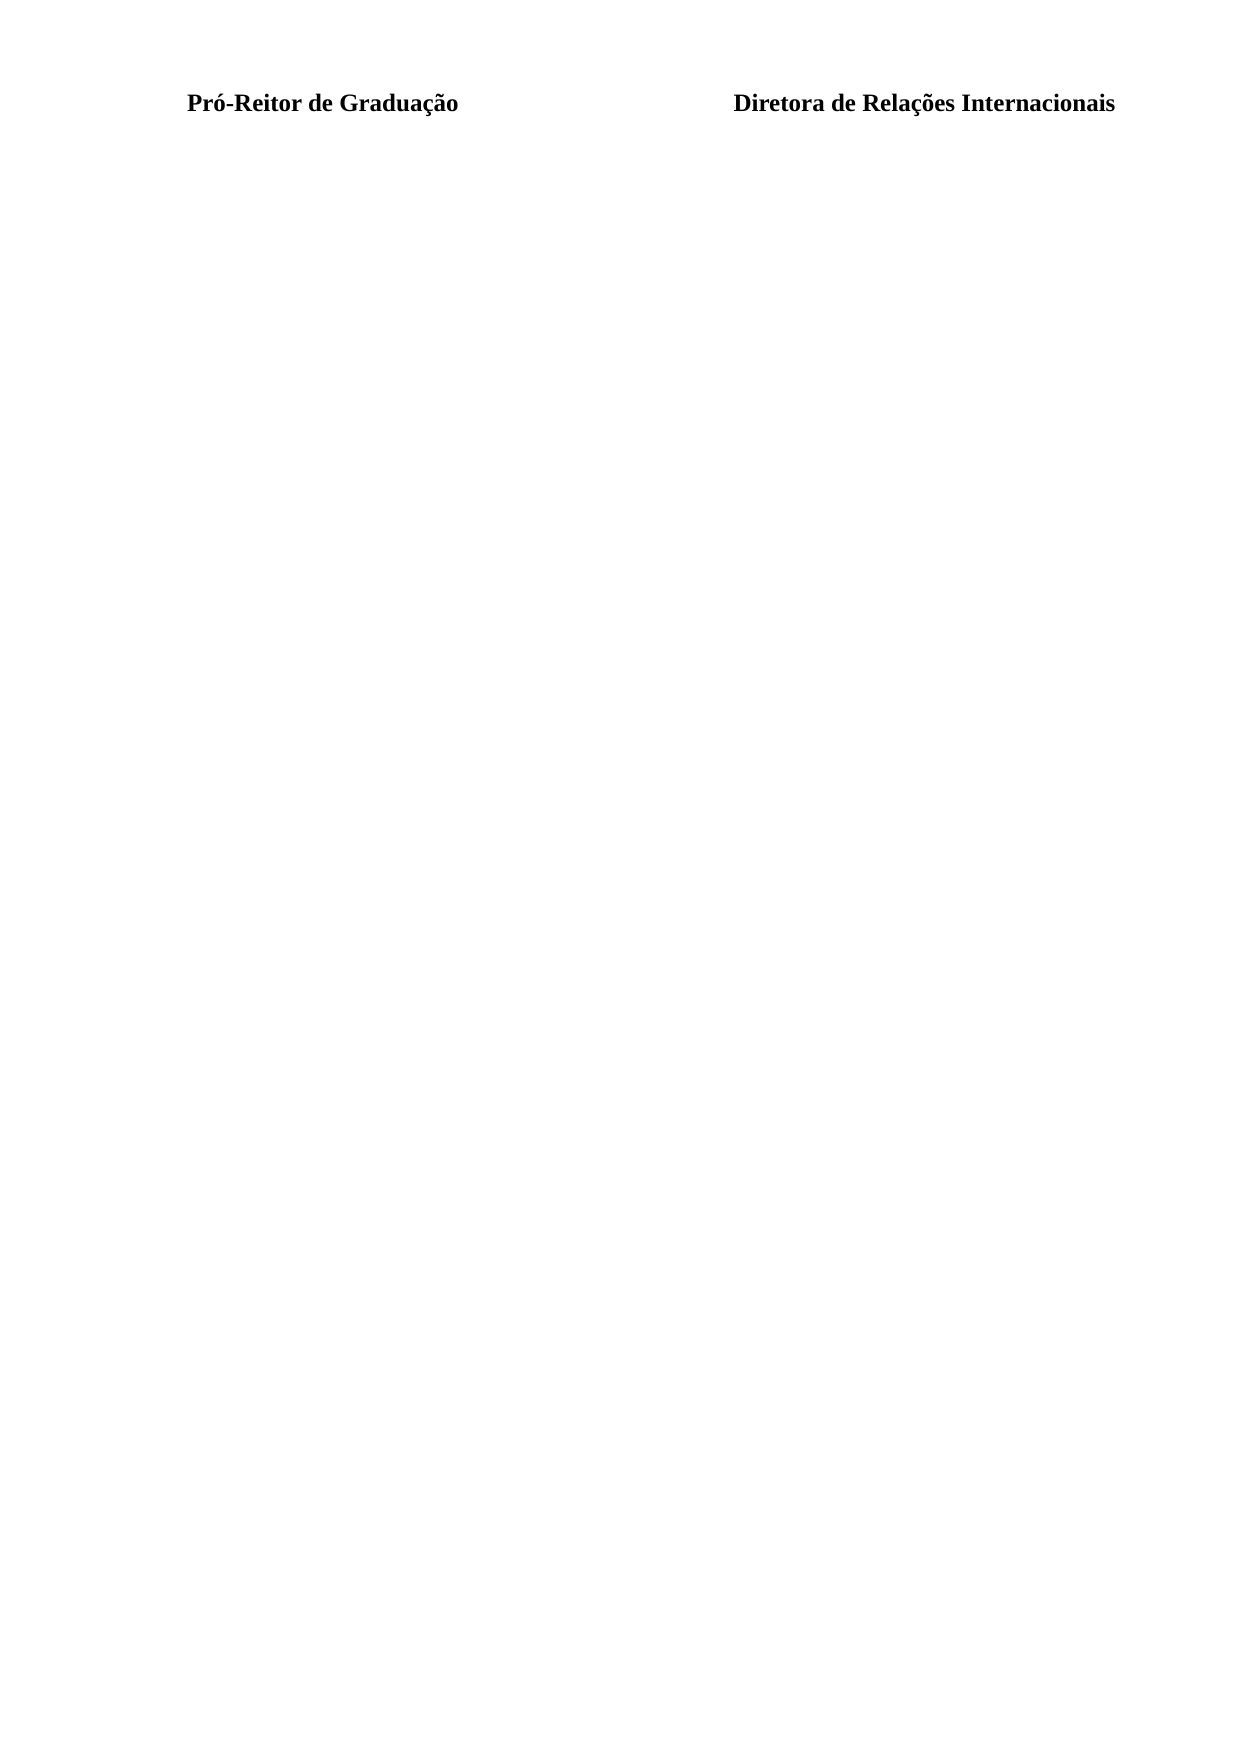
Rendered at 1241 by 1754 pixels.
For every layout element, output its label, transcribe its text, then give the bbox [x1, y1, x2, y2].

text Pró-Reitor de Graduação Diretora de Relações Internacionais [118, 88, 1122, 117]
